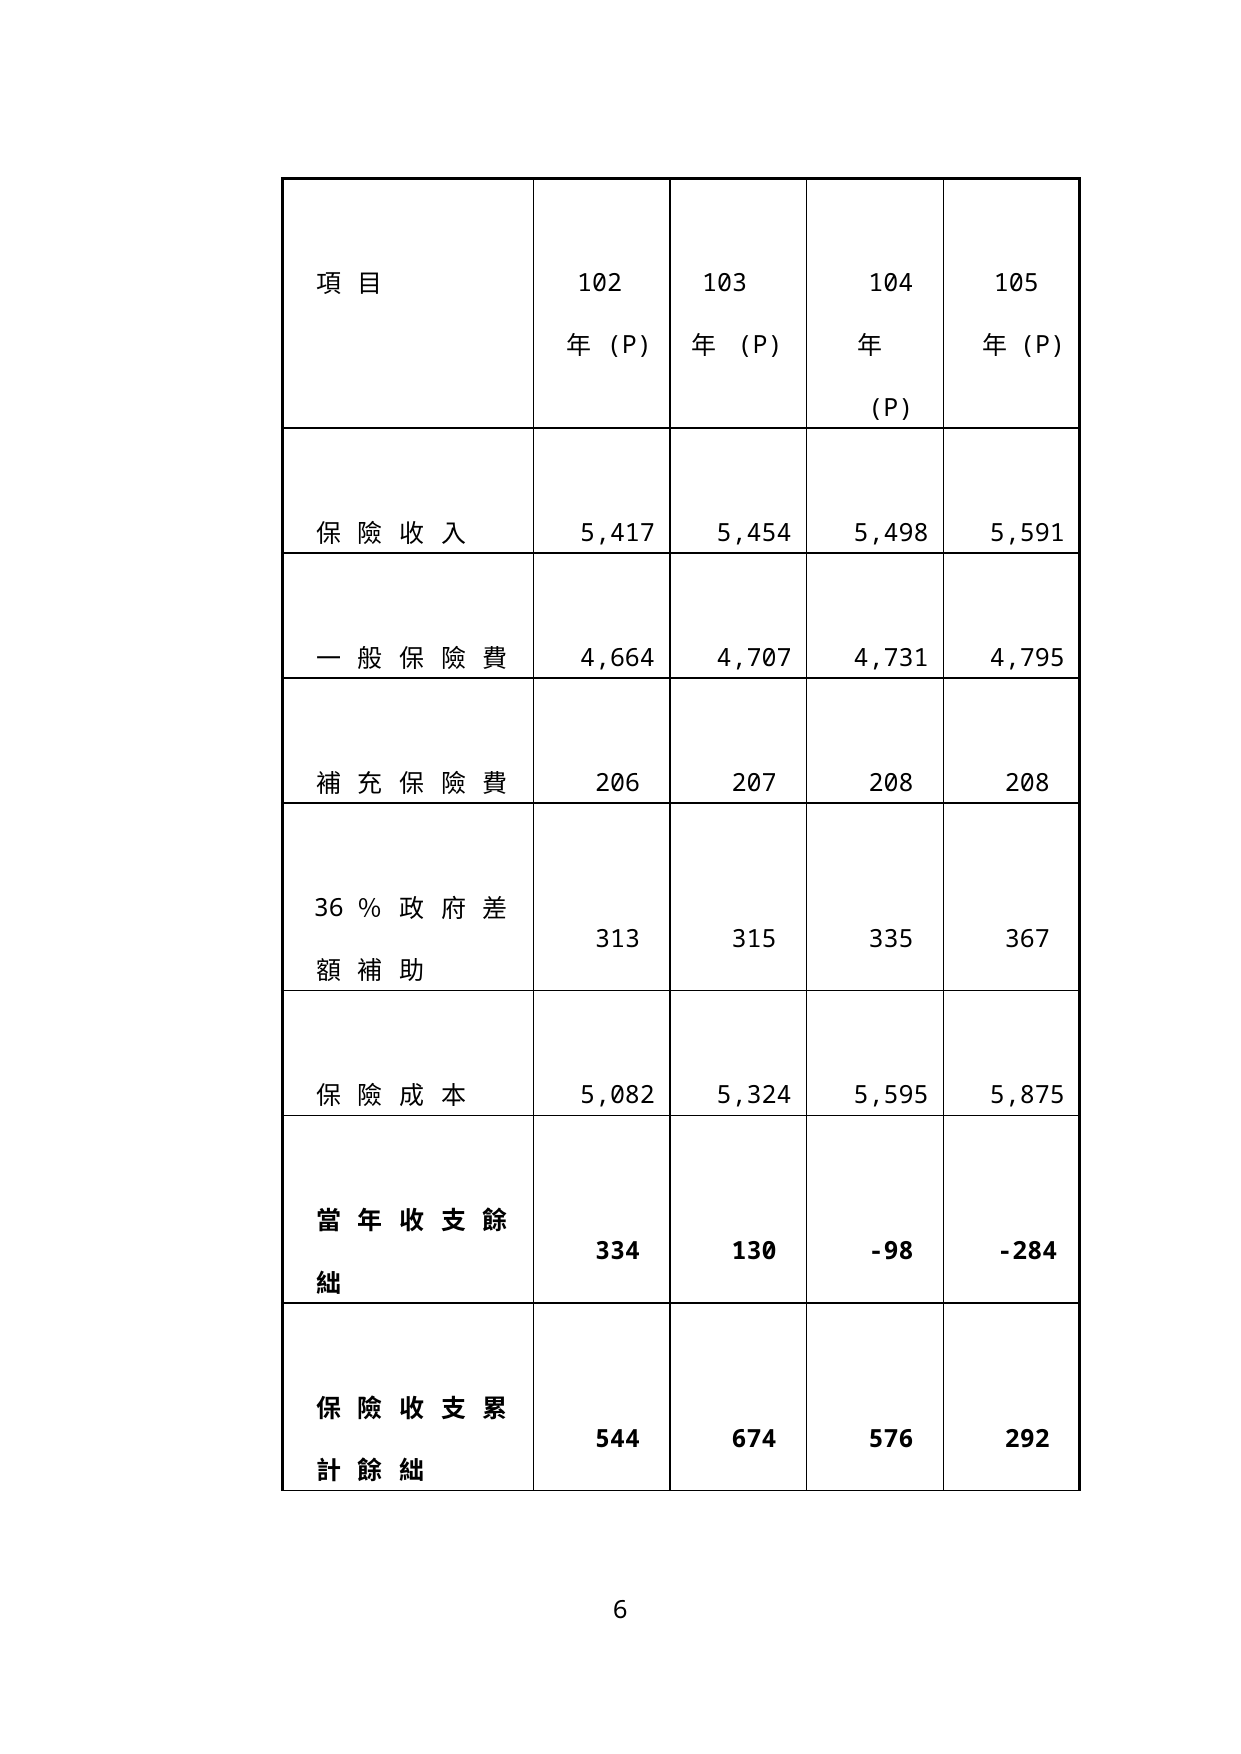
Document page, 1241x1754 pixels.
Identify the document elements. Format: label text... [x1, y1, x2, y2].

table_header 102年(P) [534, 180, 669, 427]
table_cell 一般保險費 [284, 554, 533, 677]
table_cell 315 [671, 804, 806, 990]
table_cell 5,498 [807, 429, 943, 552]
table_cell -284 [944, 1116, 1078, 1302]
table_cell 5,454 [671, 429, 806, 552]
table_cell 5,417 [534, 429, 669, 552]
table_cell 4,731 [807, 554, 943, 677]
table_cell 5,595 [807, 991, 943, 1115]
table_cell 367 [944, 804, 1078, 990]
table_cell -98 [807, 1116, 943, 1302]
table_cell 5,324 [671, 991, 806, 1115]
table_cell 292 [944, 1304, 1078, 1490]
table_cell 當年收支餘絀 [284, 1116, 533, 1302]
table_cell 4,707 [671, 554, 806, 677]
table_cell 334 [534, 1116, 669, 1302]
table_cell 36％政府差額補助 [284, 804, 533, 990]
table_cell 544 [534, 1304, 669, 1490]
table_cell 補充保險費 [284, 679, 533, 802]
table_cell 5,591 [944, 429, 1078, 552]
table_cell 674 [671, 1304, 806, 1490]
table_cell 保險收入 [284, 429, 533, 552]
table_cell 206 [534, 679, 669, 802]
table_header 104年(P) [807, 180, 943, 427]
table_cell 130 [671, 1116, 806, 1302]
table_cell 335 [807, 804, 943, 990]
table_cell 576 [807, 1304, 943, 1490]
table_header 項目 [284, 180, 533, 427]
table_cell 保險收支累計餘絀 [284, 1304, 533, 1490]
table_cell 313 [534, 804, 669, 990]
table_cell 4,795 [944, 554, 1078, 677]
table_cell 208 [944, 679, 1078, 802]
table_cell 4,664 [534, 554, 669, 677]
table_cell 207 [671, 679, 806, 802]
table_cell 5,082 [534, 991, 669, 1115]
table_cell 208 [807, 679, 943, 802]
table_cell 5,875 [944, 991, 1078, 1115]
table_cell 保險成本 [284, 991, 533, 1115]
table_header 103年(P) [671, 180, 806, 427]
table_header 105年(P) [944, 180, 1078, 427]
